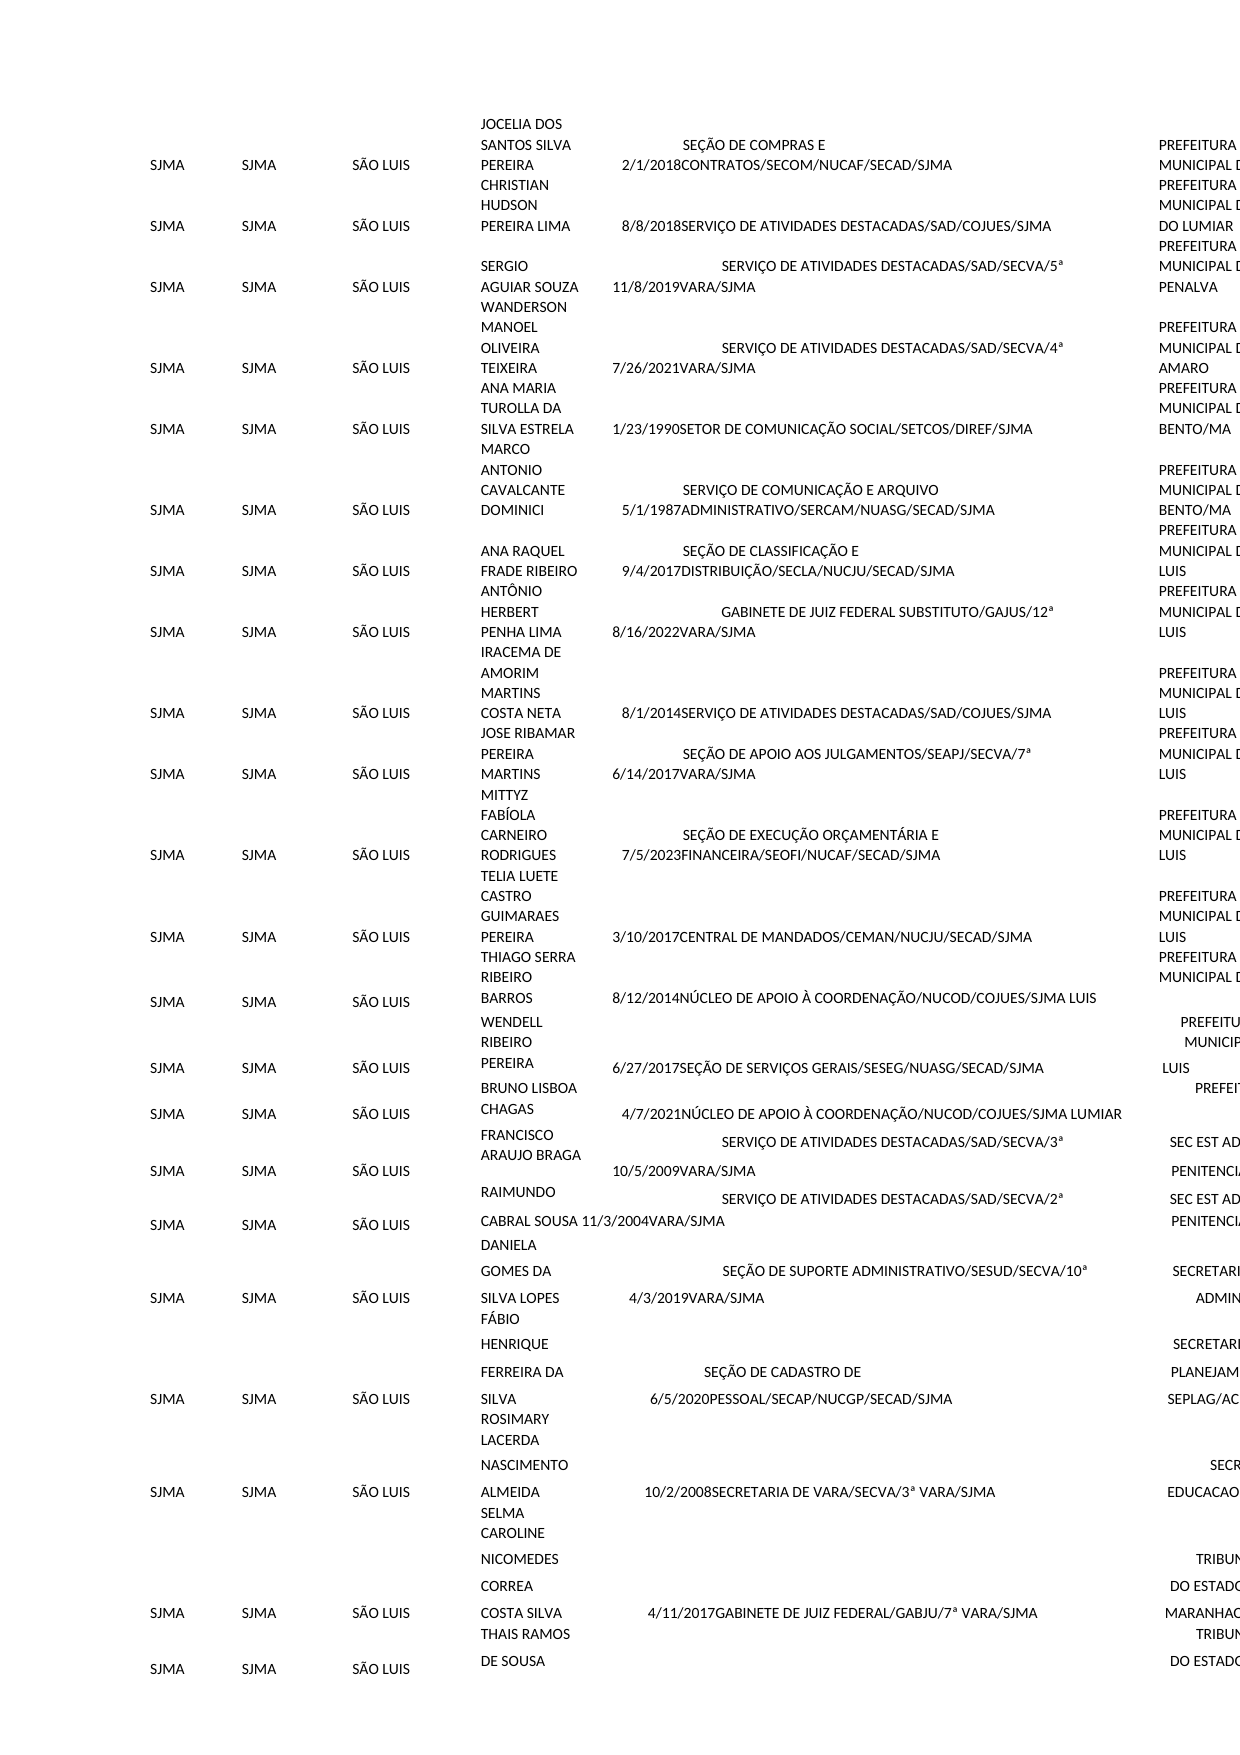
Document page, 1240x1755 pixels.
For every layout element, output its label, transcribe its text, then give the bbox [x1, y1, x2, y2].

table_cell PREFEITURA MUNICIPAL DE SAO LUIS [1159, 643, 1240, 724]
table_cell SÃO LUIS [352, 1624, 481, 1679]
table_cell SÃO LUIS [352, 379, 481, 439]
table_cell SÃO LUIS [352, 1079, 481, 1125]
table_cell SJMA [242, 521, 352, 582]
table_cell 3/10/2017CENTRAL DE MANDADOS/CEMAN/NUCJU/SECAD/SJMA [612, 866, 1158, 947]
table_cell TELIA LUETE CASTRO GUIMARAES PEREIRA [481, 866, 612, 947]
table_cell SELMA CAROLINE NICOMEDES TRIBUNAL DE JUSTICA CORREA DO ESTADO DO COSTA SILVA 4/11/2017GABINETE DE JUIZ FEDERAL/GABJU/7ª VARA/SJMA MARANHAO [481, 1503, 1240, 1624]
table_cell THIAGO SERRA RIBEIRO BARROS [481, 947, 612, 1012]
table_cell SJMA [150, 582, 242, 642]
table_cell RAIMUNDO [481, 1182, 612, 1211]
table_cell SJMA [242, 866, 352, 947]
table_cell ANTÔNIO HERBERT PENHA LIMA [481, 582, 612, 642]
table_cell FRANCISCO ARAUJO BRAGA [481, 1125, 612, 1182]
table_cell SJMA [242, 1409, 352, 1503]
table_cell SJMA [242, 1182, 352, 1236]
table_cell SÃO LUIS [352, 439, 481, 521]
table_cell SJMA [150, 1079, 242, 1125]
table_cell ROSIMARY LACERDA NASCIMENTO SECRETARIA EST DA ALMEIDA 10/2/2008SECRETARIA DE VARA/SECVA/3ª VARA/SJMA EDUCACAO [481, 1409, 1240, 1503]
table_header SJMA [242, 114, 352, 175]
table_cell PREFEITURA MUNICIPAL DE PENALVA [1159, 236, 1240, 297]
table_cell SJMA [150, 643, 242, 724]
table_cell CHRISTIAN HUDSON PEREIRA LIMA [481, 175, 612, 236]
table_cell SÃO LUIS [352, 1236, 481, 1309]
table_cell SERVIÇO DE ATIVIDADES DESTACADAS/SAD/SECVA/4ª 7/26/2021VARA/SJMA [612, 297, 1158, 378]
table_header PREFEITURA MUNICIPAL DE ICATU [1159, 114, 1240, 175]
table_cell MITTYZ FABÍOLA CARNEIRO RODRIGUES [481, 785, 612, 866]
table_cell SJMA [242, 1624, 352, 1679]
table_cell SÃO LUIS [352, 947, 481, 1012]
table_cell SJMA [150, 1182, 242, 1236]
table_cell 8/8/2018SERVIÇO DE ATIVIDADES DESTACADAS/SAD/COJUES/SJMA [612, 175, 1158, 236]
table_cell SJMA [150, 1409, 242, 1503]
table_cell SÃO LUIS [352, 1409, 481, 1503]
table_cell SJMA [242, 1503, 352, 1624]
table_cell WANDERSON MANOEL OLIVEIRA TEIXEIRA [481, 297, 612, 378]
table_cell PREFEITURA MUNICIPAL DE SAO LUIS [1159, 582, 1240, 642]
table_cell SEÇÃO DE APOIO AOS JULGAMENTOS/SEAPJ/SECVA/7ª 6/14/2017VARA/SJMA [612, 724, 1158, 785]
table_cell SJMA [242, 947, 352, 1012]
table_cell SJMA [150, 1624, 242, 1679]
table_cell SJMA [150, 1236, 242, 1309]
table_cell SÃO LUIS [352, 866, 481, 947]
table_header SJMA [150, 114, 242, 175]
table_cell SERVIÇO DE COMUNICAÇÃO E ARQUIVO 5/1/1987ADMINISTRATIVO/SERCAM/NUASG/SECAD/SJMA [612, 439, 1158, 521]
table_cell SERVIÇO DE ATIVIDADES DESTACADAS/SAD/SECVA/5ª 11/8/2019VARA/SJMA [612, 236, 1158, 297]
table_header SEÇÃO DE COMPRAS E 2/1/2018CONTRATOS/SECOM/NUCAF/SECAD/SJMA [612, 114, 1158, 175]
table_cell PREFEITURA MUNICIPAL DE SAO LUIS [1159, 785, 1240, 866]
table_header SÃO LUIS [352, 114, 481, 175]
table_cell THAIS RAMOS TRIBUNAL DE JUSTICA DE SOUSA DO ESTADO DO ALENCAR 11/24/2021SECRETARIA ADMINISTRATIVA/SECAD/SJMA MARANHAO [481, 1624, 1240, 1679]
table_cell SJMA [242, 785, 352, 866]
table_cell 1/23/1990SETOR DE COMUNICAÇÃO SOCIAL/SETCOS/DIREF/SJMA [612, 379, 1158, 439]
table_cell PREFEITURA PAÇO DO 4/7/2021NÚCLEO DE APOIO À COORDENAÇÃO/NUCOD/COJUES/SJMA LUMIAR [612, 1079, 1240, 1125]
table_cell CABRAL SOUSA 11/3/2004VARA/SJMA PENITENCIARIA MA [481, 1211, 1240, 1236]
table_cell SJMA [150, 1125, 242, 1182]
table_cell SÃO LUIS [352, 785, 481, 866]
table_cell SJMA [242, 1012, 352, 1079]
table_cell PREFEITURA MUNICIPAL DE SAO BENTO/MA [1159, 439, 1240, 521]
table_cell SÃO LUIS [352, 1182, 481, 1236]
table_cell SÃO LUIS [352, 724, 481, 785]
table_cell IRACEMA DE AMORIM MARTINS COSTA NETA [481, 643, 612, 724]
table_cell SERVIÇO DE ATIVIDADES DESTACADAS/SAD/SECVA/3ª SEC EST ADM 10/5/2009VARA/SJMA PENITENCIARIA MA [612, 1125, 1240, 1182]
table_cell SJMA [242, 379, 352, 439]
table_cell PREFEITURA MUNICIPAL DE SAO 6/27/2017SEÇÃO DE SERVIÇOS GERAIS/SESEG/NUASG/SECAD/SJMA LUIS [612, 1012, 1240, 1079]
table_cell PREFEITURA MUNICIPAL DE SAO LUIS [1159, 866, 1240, 947]
table_cell SJMA [242, 643, 352, 724]
table_cell SJMA [242, 297, 352, 378]
table_cell SJMA [242, 175, 352, 236]
table_cell SJMA [150, 1503, 242, 1624]
table_cell SJMA [150, 785, 242, 866]
table_cell ANA RAQUEL FRADE RIBEIRO [481, 521, 612, 582]
table_cell SÃO LUIS [352, 175, 481, 236]
table_cell SJMA [150, 439, 242, 521]
table_header JOCELIA DOS SANTOS SILVA PEREIRA [481, 114, 612, 175]
table_cell [612, 947, 1158, 988]
table_cell PREFEITURA MUNICIPAL DE PACO DO LUMIAR [1159, 175, 1240, 236]
table_cell FÁBIO HENRIQUE SECRETARIA DE FERREIRA DA SEÇÃO DE CADASTRO DE PLANEJAMENTO - SILVA 6/5/2020PESSOAL/SECAP/NUCGP/SECAD/SJMA SEPLAG/AC [481, 1309, 1240, 1409]
table_cell SJMA [150, 1012, 242, 1079]
table_cell ANA MARIA TUROLLA DA SILVA ESTRELA [481, 379, 612, 439]
table_cell PREFEITURA MUNICIPAL DE SAO LUIS [1159, 521, 1240, 582]
table_cell PREFEITURA MUNICIPAL DE SAO LUIS [1159, 724, 1240, 785]
table_cell 8/12/2014NÚCLEO DE APOIO À COORDENAÇÃO/NUCOD/COJUES/SJMA LUIS [612, 988, 1240, 1012]
table_cell SÃO LUIS [352, 643, 481, 724]
table_cell SÃO LUIS [352, 1125, 481, 1182]
table_cell SJMA [150, 379, 242, 439]
table_cell SERVIÇO DE ATIVIDADES DESTACADAS/SAD/SECVA/2ª SEC EST ADM [612, 1182, 1240, 1211]
table_cell SÃO LUIS [352, 236, 481, 297]
table_cell SÃO LUIS [352, 1012, 481, 1079]
table_cell SJMA [242, 582, 352, 642]
table_cell SÃO LUIS [352, 297, 481, 378]
table_cell SÃO LUIS [352, 582, 481, 642]
table_cell SJMA [242, 1309, 352, 1409]
table_cell SÃO LUIS [352, 1309, 481, 1409]
table_cell SEÇÃO DE EXECUÇÃO ORÇAMENTÁRIA E 7/5/2023FINANCEIRA/SEOFI/NUCAF/SECAD/SJMA [612, 785, 1158, 866]
table_cell SJMA [242, 1079, 352, 1125]
table_cell SJMA [242, 439, 352, 521]
table_cell PREFEITURA MUNICIPAL DE SAO BENTO/MA [1159, 379, 1240, 439]
table_cell GABINETE DE JUIZ FEDERAL SUBSTITUTO/GAJUS/12ª 8/16/2022VARA/SJMA [612, 582, 1158, 642]
table_cell SJMA [242, 236, 352, 297]
table_cell BRUNO LISBOA CHAGAS [481, 1079, 612, 1125]
table_cell SJMA [242, 1125, 352, 1182]
table_cell SJMA [150, 1309, 242, 1409]
table_cell SJMA [150, 175, 242, 236]
table_cell SÃO LUIS [352, 1503, 481, 1624]
table_cell SJMA [150, 866, 242, 947]
table_cell 8/1/2014SERVIÇO DE ATIVIDADES DESTACADAS/SAD/COJUES/SJMA [612, 643, 1158, 724]
table_cell SÃO LUIS [352, 521, 481, 582]
table_cell SJMA [150, 236, 242, 297]
table_cell SJMA [242, 1236, 352, 1309]
table_cell PREFEITURA MUNICIPAL DE SANTO AMARO [1159, 297, 1240, 378]
table_cell SJMA [150, 521, 242, 582]
table_cell SEÇÃO DE CLASSIFICAÇÃO E 9/4/2017DISTRIBUIÇÃO/SECLA/NUCJU/SECAD/SJMA [612, 521, 1158, 582]
table_cell SERGIO AGUIAR SOUZA [481, 236, 612, 297]
table_cell DANIELA GOMES DA SEÇÃO DE SUPORTE ADMINISTRATIVO/SESUD/SECVA/10ª SECRETARIA DA SILVA LOPES 4/3/2019VARA/SJMA ADMINISTRACAO - TO [481, 1236, 1240, 1309]
table_cell SJMA [150, 947, 242, 1012]
table_cell SJMA [150, 297, 242, 378]
table_cell WENDELL RIBEIRO PEREIRA [481, 1012, 612, 1079]
table_cell SJMA [150, 724, 242, 785]
table_cell SJMA [242, 724, 352, 785]
table_cell MARCO ANTONIO CAVALCANTE DOMINICI [481, 439, 612, 521]
table_cell PREFEITURA MUNICIPAL DE SAO [1159, 947, 1240, 988]
table_cell JOSE RIBAMAR PEREIRA MARTINS [481, 724, 612, 785]
